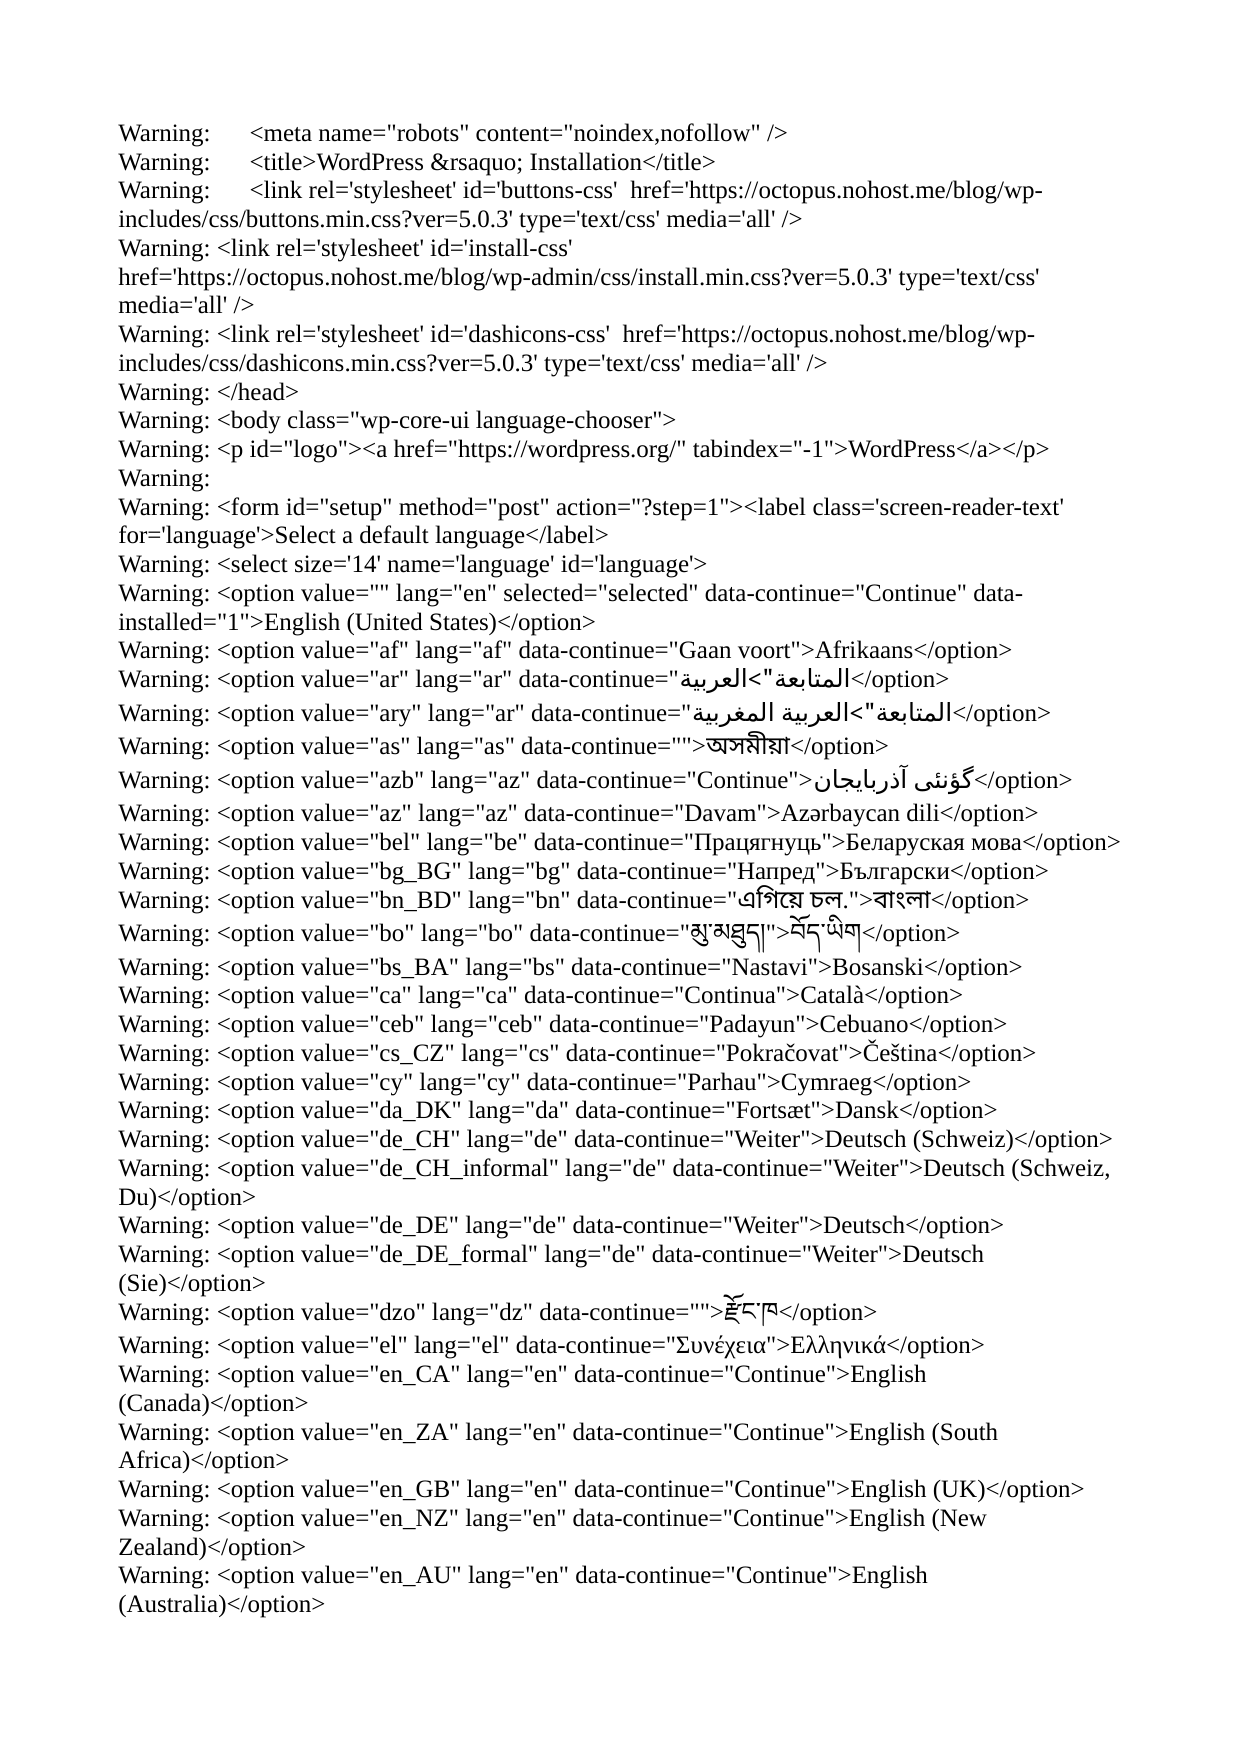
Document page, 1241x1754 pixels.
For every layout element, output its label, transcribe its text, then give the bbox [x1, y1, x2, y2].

text Warning: <option value="as" lang="as" data-continue="">অসমীয়া</option> [118, 731, 1122, 765]
text Warning: <option value="az" lang="az" data-continue="Davam">Azərbaycan dili</option> [118, 798, 1122, 827]
text Warning: <meta name="robots" content="noindex,nofollow" /> [118, 118, 1122, 147]
text Warning: <body class="wp-core-ui language-chooser"> [118, 406, 1122, 434]
text Warning: <p id="logo"><a href="https://wordpress.org/" tabindex="-1">WordPress</a></p> [118, 434, 1122, 463]
text Warning: <option value="bo" lang="bo" data-continue="མུ་མཐུད།">བོད་ཡིག</option> [118, 918, 1122, 952]
text Warning: <option value="ca" lang="ca" data-continue="Continua">Català</option> [118, 981, 1122, 1009]
text Warning: <option value="el" lang="el" data-continue="Συνέχεια">Ελληνικά</option> [118, 1330, 1122, 1359]
text Warning: <link rel='stylesheet' id='buttons-css' href='https://octopus.nohost.me/blog/wp-includes/css/buttons.min.css?ver=5.0.3' type='text/css' media='all' /> [118, 176, 1122, 233]
text Warning: <option value="cs_CZ" lang="cs" data-continue="Pokračovat">Čeština</option> [118, 1038, 1122, 1067]
text Warning: <option value="de_DE" lang="de" data-continue="Weiter">Deutsch</option> [118, 1211, 1122, 1239]
text Warning: <option value="en_NZ" lang="en" data-continue="Continue">English (New Zealand)</option> [118, 1503, 1122, 1560]
text Warning: <link rel='stylesheet' id='install-css' href='https://octopus.nohost.me/blog/wp-admin/css/install.min.css?ver=5.0.3' type='text/css' media='all' /> [118, 233, 1122, 319]
text Warning: <option value="cy" lang="cy" data-continue="Parhau">Cymraeg</option> [118, 1067, 1122, 1096]
text Warning: <option value="bg_BG" lang="bg" data-continue="Напред">Български</option> [118, 856, 1122, 885]
text Warning: [118, 463, 1122, 492]
text Warning: <option value="bel" lang="be" data-continue="Працягнуць">Беларуская мова</option> [118, 827, 1122, 856]
text Warning: <option value="ary" lang="ar" data-continue="المتابعة">العربية المغربية</option> [118, 698, 1122, 731]
text Warning: <form id="setup" method="post" action="?step=1"><label class='screen-reader-text' for='language'>Select a default language</label> [118, 492, 1122, 549]
text Warning: <title>WordPress &rsaquo; Installation</title> [118, 147, 1122, 176]
text Warning: <option value="da_DK" lang="da" data-continue="Fortsæt">Dansk</option> [118, 1096, 1122, 1124]
text Warning: <option value="ceb" lang="ceb" data-continue="Padayun">Cebuano</option> [118, 1009, 1122, 1038]
text Warning: <option value="de_CH" lang="de" data-continue="Weiter">Deutsch (Schweiz)</option> [118, 1124, 1122, 1153]
text Warning: <option value="de_DE_formal" lang="de" data-continue="Weiter">Deutsch (Sie)</option> [118, 1239, 1122, 1297]
text Warning: <option value="dzo" lang="dz" data-continue="">རྫོང་ཁ</option> [118, 1297, 1122, 1330]
text Warning: <option value="de_CH_informal" lang="de" data-continue="Weiter">Deutsch (Schweiz, Du)</option> [118, 1153, 1122, 1211]
text Warning: <option value="af" lang="af" data-continue="Gaan voort">Afrikaans</option> [118, 636, 1122, 664]
text Warning: <option value="azb" lang="az" data-continue="Continue">گؤنئی آذربایجان</option> [118, 765, 1122, 798]
text Warning: <option value="bn_BD" lang="bn" data-continue="এগিয়ে চল.">বাংলা</option> [118, 885, 1122, 918]
text Warning: <link rel='stylesheet' id='dashicons-css' href='https://octopus.nohost.me/blog/wp-includes/css/dashicons.min.css?ver=5.0.3' type='text/css' media='all' /> [118, 319, 1122, 377]
text Warning: <option value="en_CA" lang="en" data-continue="Continue">English (Canada)</option> [118, 1359, 1122, 1417]
text Warning: <option value="en_AU" lang="en" data-continue="Continue">English (Australia)</option> [118, 1560, 1122, 1618]
text Warning: <option value="en_GB" lang="en" data-continue="Continue">English (UK)</option> [118, 1474, 1122, 1503]
text Warning: </head> [118, 377, 1122, 406]
text Warning: <option value="" lang="en" selected="selected" data-continue="Continue" data-installed="1">English (United States)</option> [118, 578, 1122, 636]
text Warning: <option value="en_ZA" lang="en" data-continue="Continue">English (South Africa)</option> [118, 1417, 1122, 1474]
text Warning: <select size='14' name='language' id='language'> [118, 549, 1122, 578]
text Warning: <option value="bs_BA" lang="bs" data-continue="Nastavi">Bosanski</option> [118, 952, 1122, 981]
text Warning: <option value="ar" lang="ar" data-continue="المتابعة">العربية</option> [118, 664, 1122, 698]
